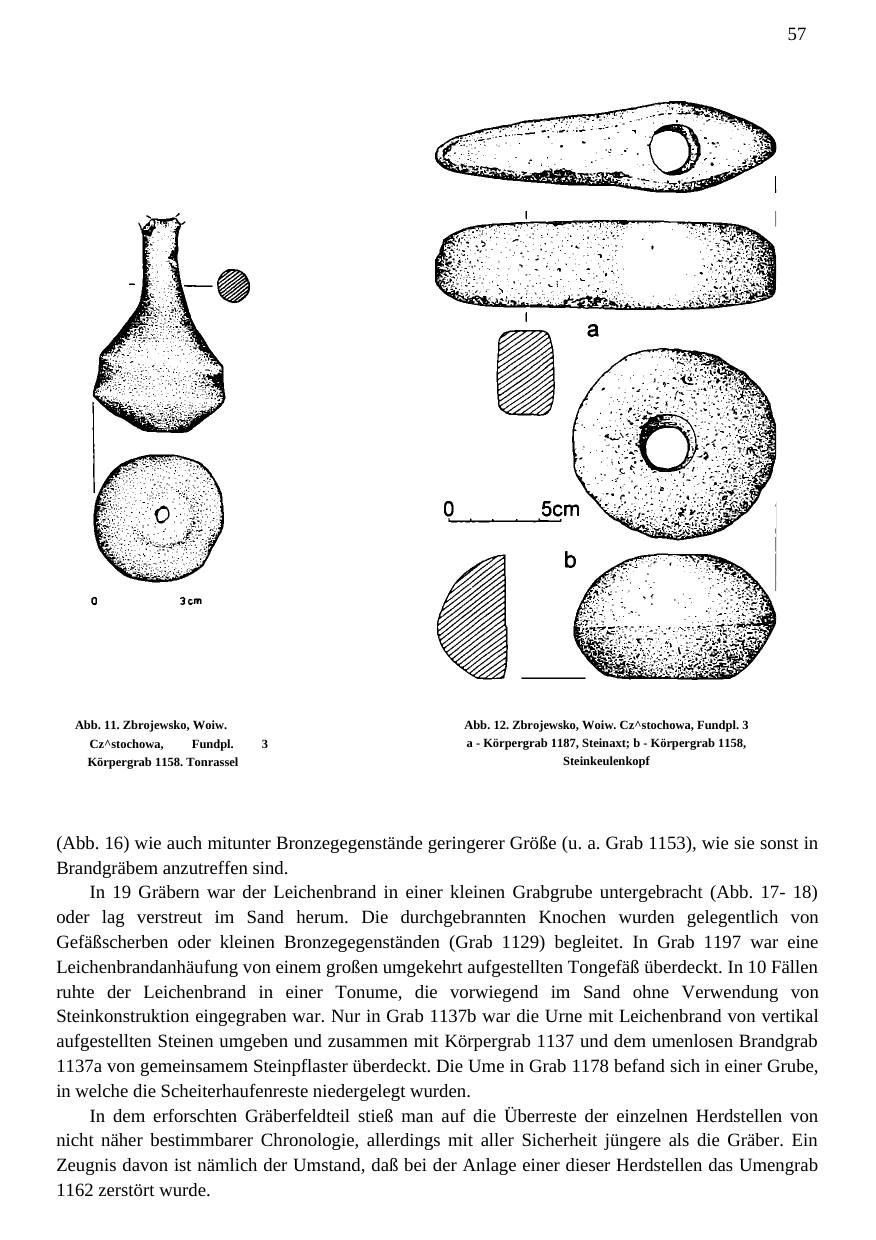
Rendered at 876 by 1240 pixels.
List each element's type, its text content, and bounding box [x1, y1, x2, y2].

text In 19 Gräbern war der Leichenbrand in einer kleinen Grabgrube untergebracht (Abb. 17- 18) oder lag verstreut im Sand herum. Die durchgebrannten Knochen wurden gelegentlich von Gefäßscherben oder kleinen Bronzegegenständen (Grab 1129) begleitet. In Grab 1197 war eine Leichenbrandanhäufung von einem großen umgekehrt aufgestellten Tongefäß überdeckt. In 10 Fällen ruhte der Leichenbrand in einer Tonume, die vorwiegend im Sand ohne Verwendung von Steinkonstruktion eingegraben war. Nur in Grab 1137b war die Urne mit Leichenbrand von vertikal aufgestellten Steinen umgeben und zusammen mit Körpergrab 1137 und dem umenlosen Brandgrab 1137a von gemeinsamem Steinpflaster überdeckt. Die Ume in Grab 1178 befand sich in einer Grube, in welche die Scheiterhaufenreste niedergelegt wurden. [56, 881, 819, 1101]
text (Abb. 16) wie auch mitunter Bronzegegenstände geringerer Größe (u. a. Grab 1153), wie sie sonst in Brandgräbem anzutreffen sind. [56, 832, 819, 878]
text Cz^stochowa, Fundpl. 3 Körpergrab 1158. Tonrassel [87, 736, 268, 769]
text In dem erforschten Gräberfeldteil stieß man auf die Überreste der einzelnen Herdstellen von nicht näher bestimmbarer Chronologie, allerdings mit aller Sicherheit jüngere als die Gräber. Ein Zeugnis davon ist nämlich der Umstand, daß bei der Anlage einer dieser Herdstellen das Umengrab 1162 zerstört wurde. [56, 1104, 819, 1201]
picture [435, 101, 777, 193]
text Abb. 12. Zbrojewsko, Woiw. Cz^stochowa, Fundpl. 3 a - Körpergrab 1187, Steinaxt; b - Körpergrab 1158, Steinkeulenkopf [426, 717, 786, 768]
text 57 [787, 23, 812, 45]
text Abb. 11. Zbrojewsko, Woiw. [56, 718, 268, 732]
picture [91, 213, 250, 605]
picture [435, 211, 777, 680]
